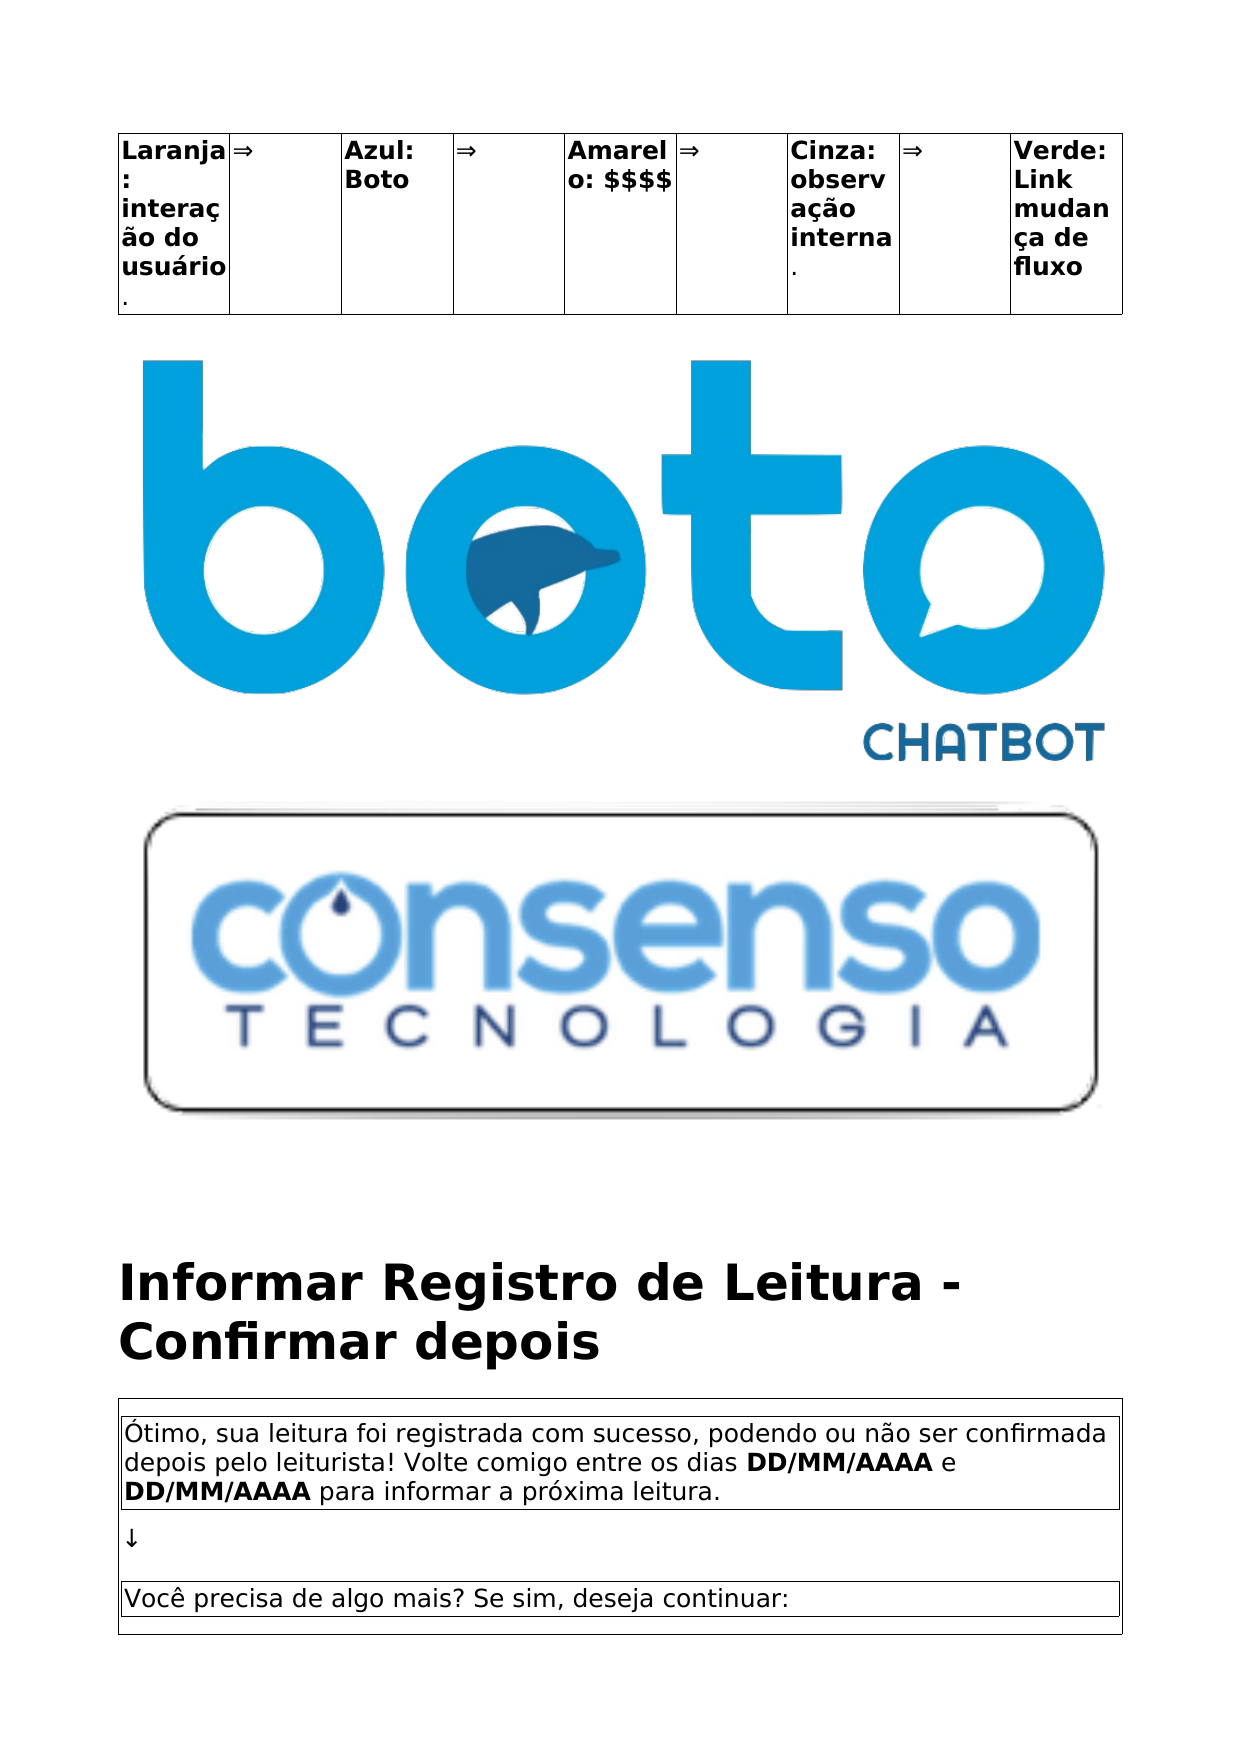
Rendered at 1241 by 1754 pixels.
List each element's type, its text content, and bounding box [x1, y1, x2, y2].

picture [118, 797, 1123, 1147]
table_header ⇒ [677, 134, 787, 314]
table_header Ótimo, sua leitura foi registrada com sucesso, podendo ou não ser confirmada depois pelo leiturista! Volte comigo entre os dias DD/MM/AAAA e DD/MM/AAAA para informar a próxima leitura. [122, 1417, 1119, 1509]
picture [118, 328, 1123, 785]
table_header ↓ [119, 1399, 1122, 1634]
subtitle Informar Registro de Leitura - Confirmar depois [118, 1254, 1122, 1371]
table_header Você precisa de algo mais? Se sim, deseja continuar: [122, 1582, 1119, 1616]
table_header Cinza: observação interna. [788, 134, 899, 314]
table_header Azul: Boto [342, 134, 453, 314]
table_header Amarelo: $$$$ [565, 134, 676, 314]
table_header Laranja: interação do usuário. [119, 134, 229, 314]
table_header ⇒ [230, 134, 341, 314]
table_header ⇒ [900, 134, 1010, 314]
table_header Verde: Link mudança de fluxo [1011, 134, 1122, 314]
table_header ⇒ [454, 134, 564, 314]
